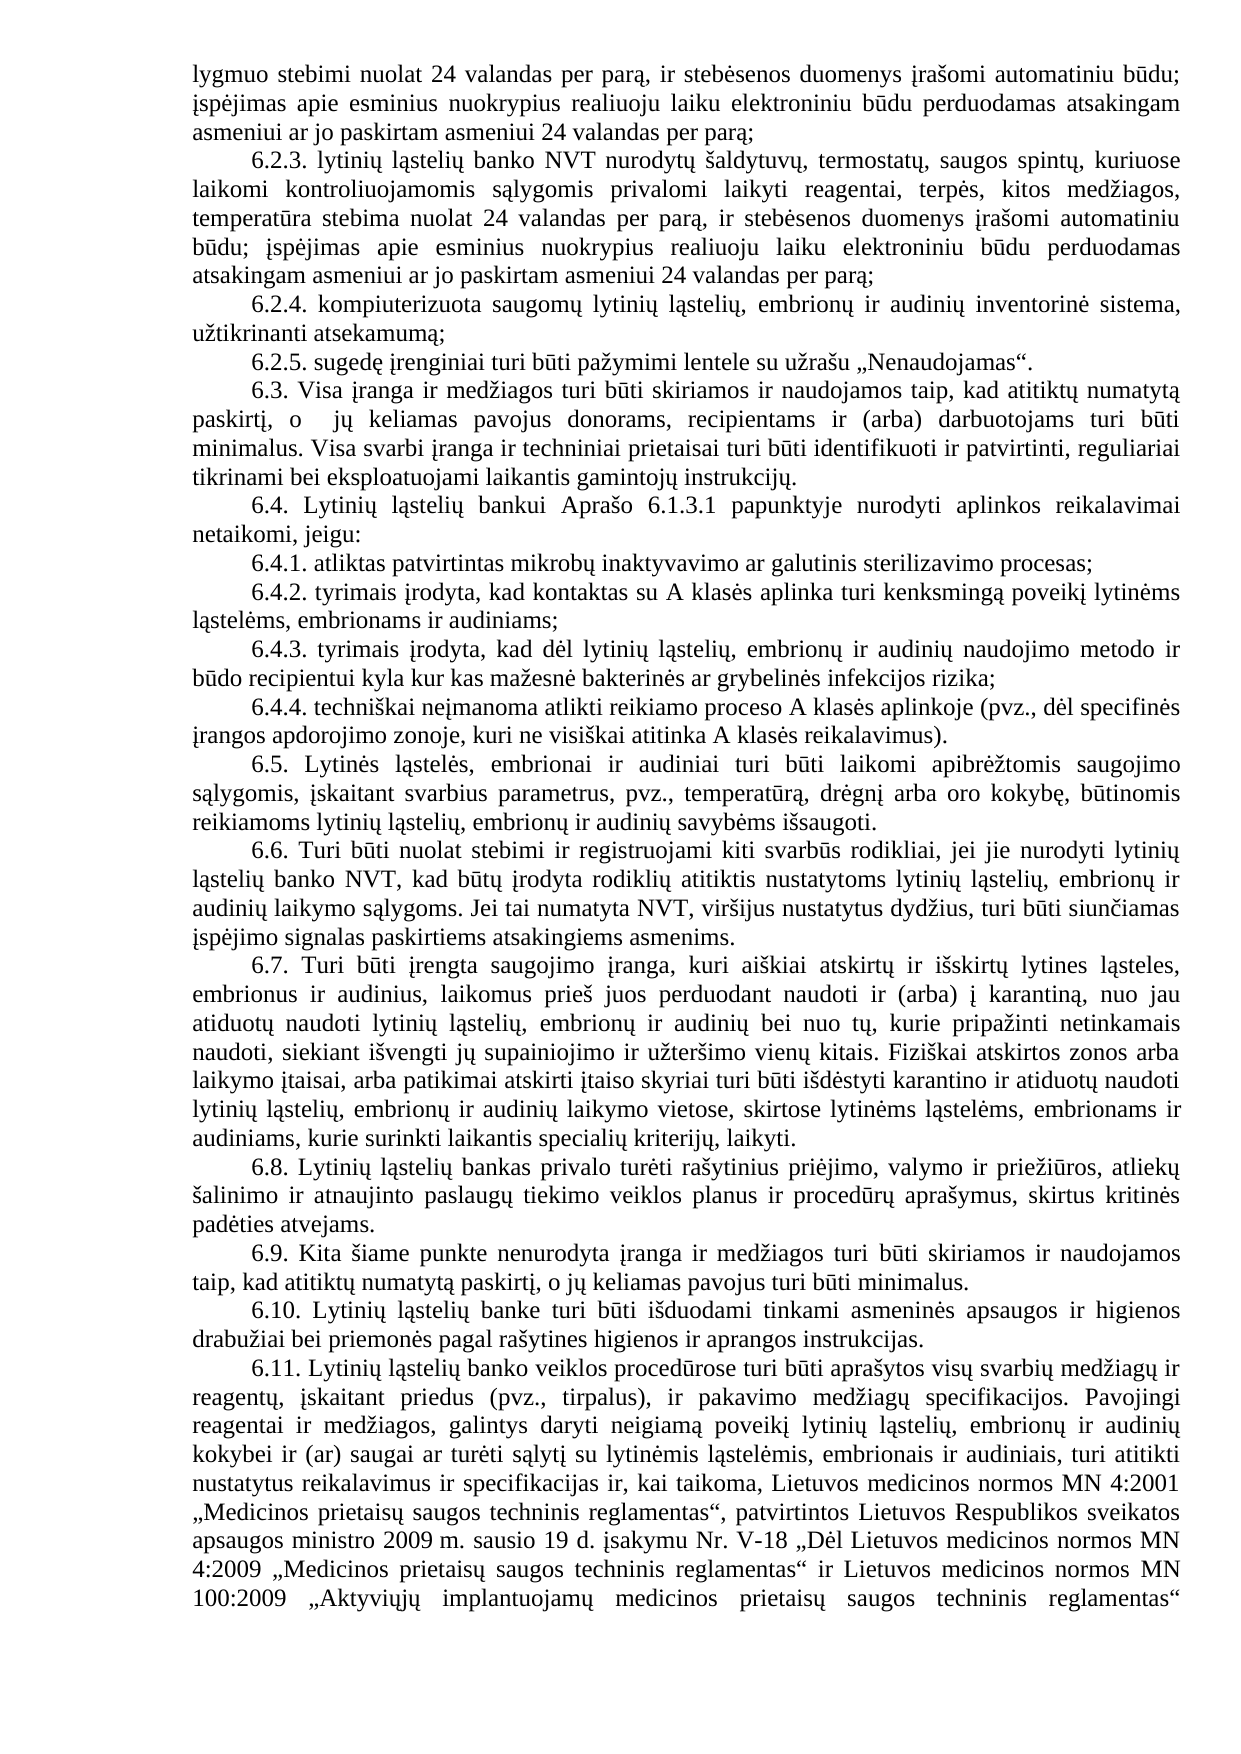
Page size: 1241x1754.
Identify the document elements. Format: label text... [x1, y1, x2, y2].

text 6.4.4. techniškai neįmanoma atlikti reikiamo proceso A klasės aplinkoje (pvz., dėl specifinės įrangos apdorojimo zonoje, kuri ne visiškai atitinka A klasės reikalavimus). [192, 692, 1181, 749]
text 6.5. Lytinės ląstelės, embrionai ir audiniai turi būti laikomi apibrėžtomis saugojimo sąlygomis, įskaitant svarbius parametrus, pvz., temperatūrą, drėgnį arba oro kokybę, būtinomis reikiamoms lytinių ląstelių, embrionų ir audinių savybėms išsaugoti. [192, 749, 1181, 835]
text 6.3. Visa įranga ir medžiagos turi būti skiriamos ir naudojamos taip, kad atitiktų numatytą paskirtį, o jų keliamas pavojus donorams, recipientams ir (arba) darbuotojams turi būti minimalus. Visa svarbi įranga ir techniniai prietaisai turi būti identifikuoti ir patvirtinti, reguliariai tikrinami bei eksploatuojami laikantis gamintojų instrukcijų. [192, 375, 1181, 490]
text 6.4. Lytinių ląstelių bankui Aprašo 6.1.3.1 papunktyje nurodyti aplinkos reikalavimai netaikomi, jeigu: [192, 490, 1181, 548]
text 6.10. Lytinių ląstelių banke turi būti išduodami tinkami asmeninės apsaugos ir higienos drabužiai bei priemonės pagal rašytines higienos ir aprangos instrukcijas. [192, 1295, 1181, 1353]
text 6.11. Lytinių ląstelių banko veiklos procedūrose turi būti aprašytos visų svarbių medžiagų ir reagentų, įskaitant priedus (pvz., tirpalus), ir pakavimo medžiagų specifikacijos. Pavojingi reagentai ir medžiagos, galintys daryti neigiamą poveikį lytinių ląstelių, embrionų ir audinių kokybei ir (ar) saugai ar turėti sąlytį su lytinėmis ląstelėmis, embrionais ir audiniais, turi atitikti nustatytus reikalavimus ir specifikacijas ir, kai taikoma, Lietuvos medicinos normos MN 4:2001 „Medicinos prietaisų saugos techninis reglamentas“, patvirtintos Lietuvos Respublikos sveikatos apsaugos ministro 2009 m. sausio 19 d. įsakymu Nr. V-18 „Dėl Lietuvos medicinos normos MN 4:2009 „Medicinos prietaisų saugos techninis reglamentas“ ir Lietuvos medicinos normos MN 100:2009 „Aktyviųjų implantuojamų medicinos prietaisų saugos techninis reglamentas“ [192, 1353, 1181, 1612]
text 6.2.5. sugedę įrenginiai turi būti pažymimi lentele su užrašu „Nenaudojamas“. [192, 347, 1181, 375]
text 6.4.1. atliktas patvirtintas mikrobų inaktyvavimo ar galutinis sterilizavimo procesas; [192, 548, 1181, 577]
text 6.8. Lytinių ląstelių bankas privalo turėti rašytinius priėjimo, valymo ir priežiūros, atliekų šalinimo ir atnaujinto paslaugų tiekimo veiklos planus ir procedūrų aprašymus, skirtus kritinės padėties atvejams. [192, 1152, 1181, 1238]
text 6.4.2. tyrimais įrodyta, kad kontaktas su A klasės aplinka turi kenksmingą poveikį lytinėms ląstelėms, embrionams ir audiniams; [192, 577, 1181, 634]
text 6.2.4. kompiuterizuota saugomų lytinių ląstelių, embrionų ir audinių inventorinė sistema, užtikrinanti atsekamumą; [192, 289, 1181, 347]
text 6.9. Kita šiame punkte nenurodyta įranga ir medžiagos turi būti skiriamos ir naudojamos taip, kad atitiktų numatytą paskirtį, o jų keliamas pavojus turi būti minimalus. [192, 1238, 1181, 1295]
text 6.4.3. tyrimais įrodyta, kad dėl lytinių ląstelių, embrionų ir audinių naudojimo metodo ir būdo recipientui kyla kur kas mažesnė bakterinės ar grybelinės infekcijos rizika; [192, 634, 1181, 692]
text lygmuo stebimi nuolat 24 valandas per parą, ir stebėsenos duomenys įrašomi automatiniu būdu; įspėjimas apie esminius nuokrypius realiuoju laiku elektroniniu būdu perduodamas atsakingam asmeniui ar jo paskirtam asmeniui 24 valandas per parą; [192, 59, 1181, 145]
text 6.2.3. lytinių ląstelių banko NVT nurodytų šaldytuvų, termostatų, saugos spintų, kuriuose laikomi kontroliuojamomis sąlygomis privalomi laikyti reagentai, terpės, kitos medžiagos, temperatūra stebima nuolat 24 valandas per parą, ir stebėsenos duomenys įrašomi automatiniu būdu; įspėjimas apie esminius nuokrypius realiuoju laiku elektroniniu būdu perduodamas atsakingam asmeniui ar jo paskirtam asmeniui 24 valandas per parą; [192, 145, 1181, 289]
text 6.7. Turi būti įrengta saugojimo įranga, kuri aiškiai atskirtų ir išskirtų lytines ląsteles, embrionus ir audinius, laikomus prieš juos perduodant naudoti ir (arba) į karantiną, nuo jau atiduotų naudoti lytinių ląstelių, embrionų ir audinių bei nuo tų, kurie pripažinti netinkamais naudoti, siekiant išvengti jų supainiojimo ir užteršimo vienų kitais. Fiziškai atskirtos zonos arba laikymo įtaisai, arba patikimai atskirti įtaiso skyriai turi būti išdėstyti karantino ir atiduotų naudoti lytinių ląstelių, embrionų ir audinių laikymo vietose, skirtose lytinėms ląstelėms, embrionams ir audiniams, kurie surinkti laikantis specialių kriterijų, laikyti. [192, 950, 1181, 1152]
text 6.6. Turi būti nuolat stebimi ir registruojami kiti svarbūs rodikliai, jei jie nurodyti lytinių ląstelių banko NVT, kad būtų įrodyta rodiklių atitiktis nustatytoms lytinių ląstelių, embrionų ir audinių laikymo sąlygoms. Jei tai numatyta NVT, viršijus nustatytus dydžius, turi būti siunčiamas įspėjimo signalas paskirtiems atsakingiems asmenims. [192, 835, 1181, 950]
